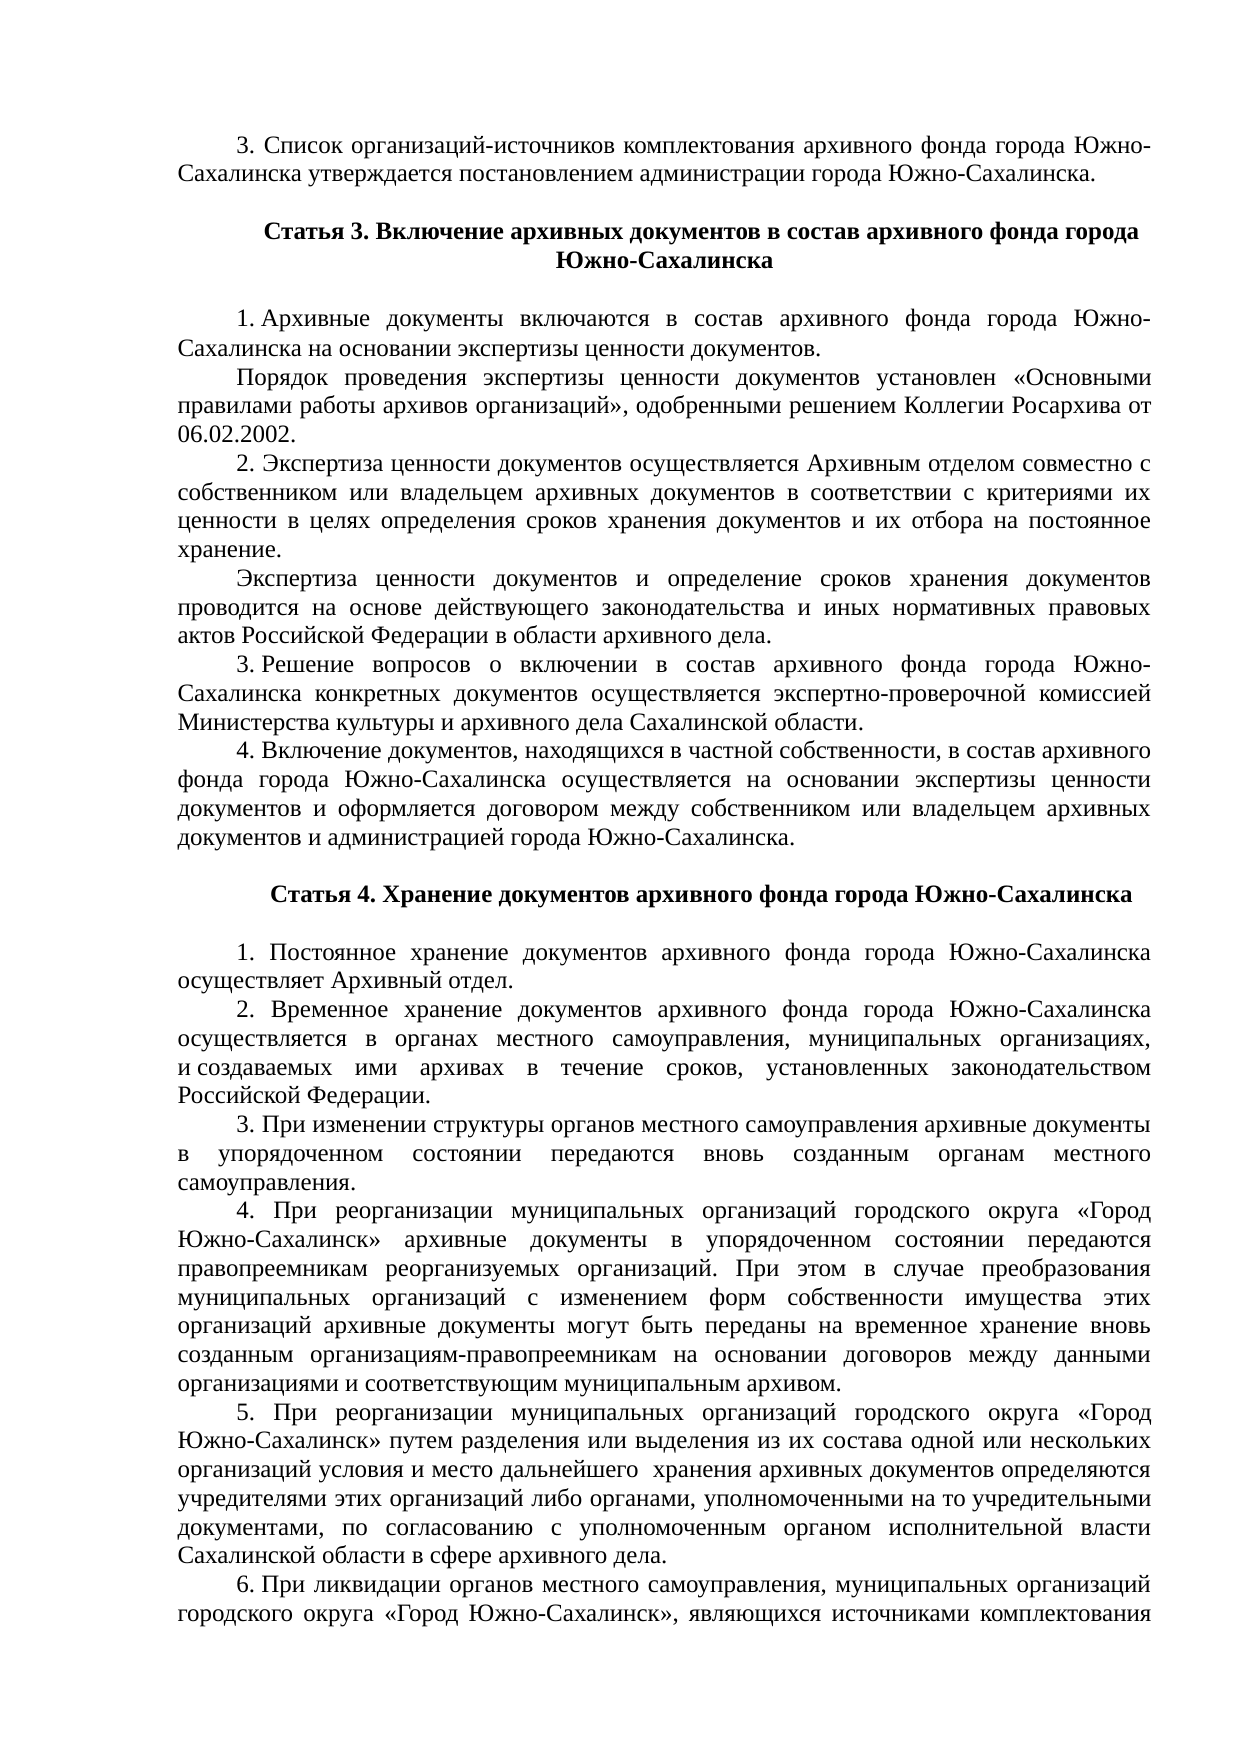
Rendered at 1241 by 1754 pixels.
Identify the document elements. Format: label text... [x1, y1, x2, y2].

text 3. Решение вопросов о включении в состав архивного фонда города Южно-Сахалинска конкретных документов осуществляется экспертно-проверочной комиссией Министерства культуры и архивного дела Сахалинской области. [177, 649, 1152, 735]
text Статья 3. Включение архивных документов в состав архивного фонда города Южно-Сахалинска [177, 216, 1152, 273]
text Экспертиза ценности документов и определение сроков хранения документов проводится на основе действующего законодательства и иных нормативных правовых актов Российской Федерации в области архивного дела. [177, 563, 1152, 649]
text 3. При изменении структуры органов местного самоуправления архивные документы в упорядоченном состоянии передаются вновь созданным органам местного самоуправления. [177, 1109, 1152, 1195]
text 1. Архивные документы включаются в состав архивного фонда города Южно-Сахалинска на основании экспертизы ценности документов. [177, 302, 1152, 362]
text 2. Экспертиза ценности документов осуществляется Архивным отделом совместно с собственником или владельцем архивных документов в соответствии с критериями их ценности в целях определения сроков хранения документов и их отбора на постоянное хранение. [177, 448, 1152, 563]
text 5. При реорганизации муниципальных организаций городского округа «Город Южно-Сахалинск» путем разделения или выделения из их состава одной или нескольких организаций условия и место дальнейшего хранения архивных документов определяются учредителями этих организаций либо органами, уполномоченными на то учредительными документами, по согласованию с уполномоченным органом исполнительной власти Сахалинской области в сфере архивного дела. [177, 1397, 1152, 1569]
text 4. При реорганизации муниципальных организаций городского округа «Город Южно-Сахалинск» архивные документы в упорядоченном состоянии передаются правопреемникам реорганизуемых организаций. При этом в случае преобразования муниципальных организаций с изменением форм собственности имущества этих организаций архивные документы могут быть переданы на временное хранение вновь созданным организациям-правопреемникам на основании договоров между данными организациями и соответствующим муниципальным архивом. [177, 1195, 1152, 1397]
text Порядок проведения экспертизы ценности документов установлен «Основными правилами работы архивов организаций», одобренными решением Коллегии Росархива от 06.02.2002. [177, 362, 1152, 448]
text 3. Список организаций-источников комплектования архивного фонда города Южно-Сахалинска утверждается постановлением администрации города Южно-Сахалинска. [177, 130, 1152, 187]
text 6. При ликвидации органов местного самоуправления, муниципальных организаций городского округа «Город Южно-Сахалинск», являющихся источниками комплектования [177, 1569, 1152, 1627]
text 4. Включение документов, находящихся в частной собственности, в состав архивного фонда города Южно-Сахалинска осуществляется на основании экспертизы ценности документов и оформляется договором между собственником или владельцем архивных документов и администрацией города Южно-Сахалинска. [177, 735, 1152, 850]
text Статья 4. Хранение документов архивного фонда города Южно-Сахалинска [177, 879, 1152, 908]
text 2. Временное хранение документов архивного фонда города Южно-Сахалинска осуществляется в органах местного самоуправления, муниципальных организациях, и создаваемых ими архивах в течение сроков, установленных законодательством Российской Федерации. [177, 994, 1152, 1109]
text 1. Постоянное хранение документов архивного фонда города Южно-Сахалинска осуществляет Архивный отдел. [177, 937, 1152, 994]
